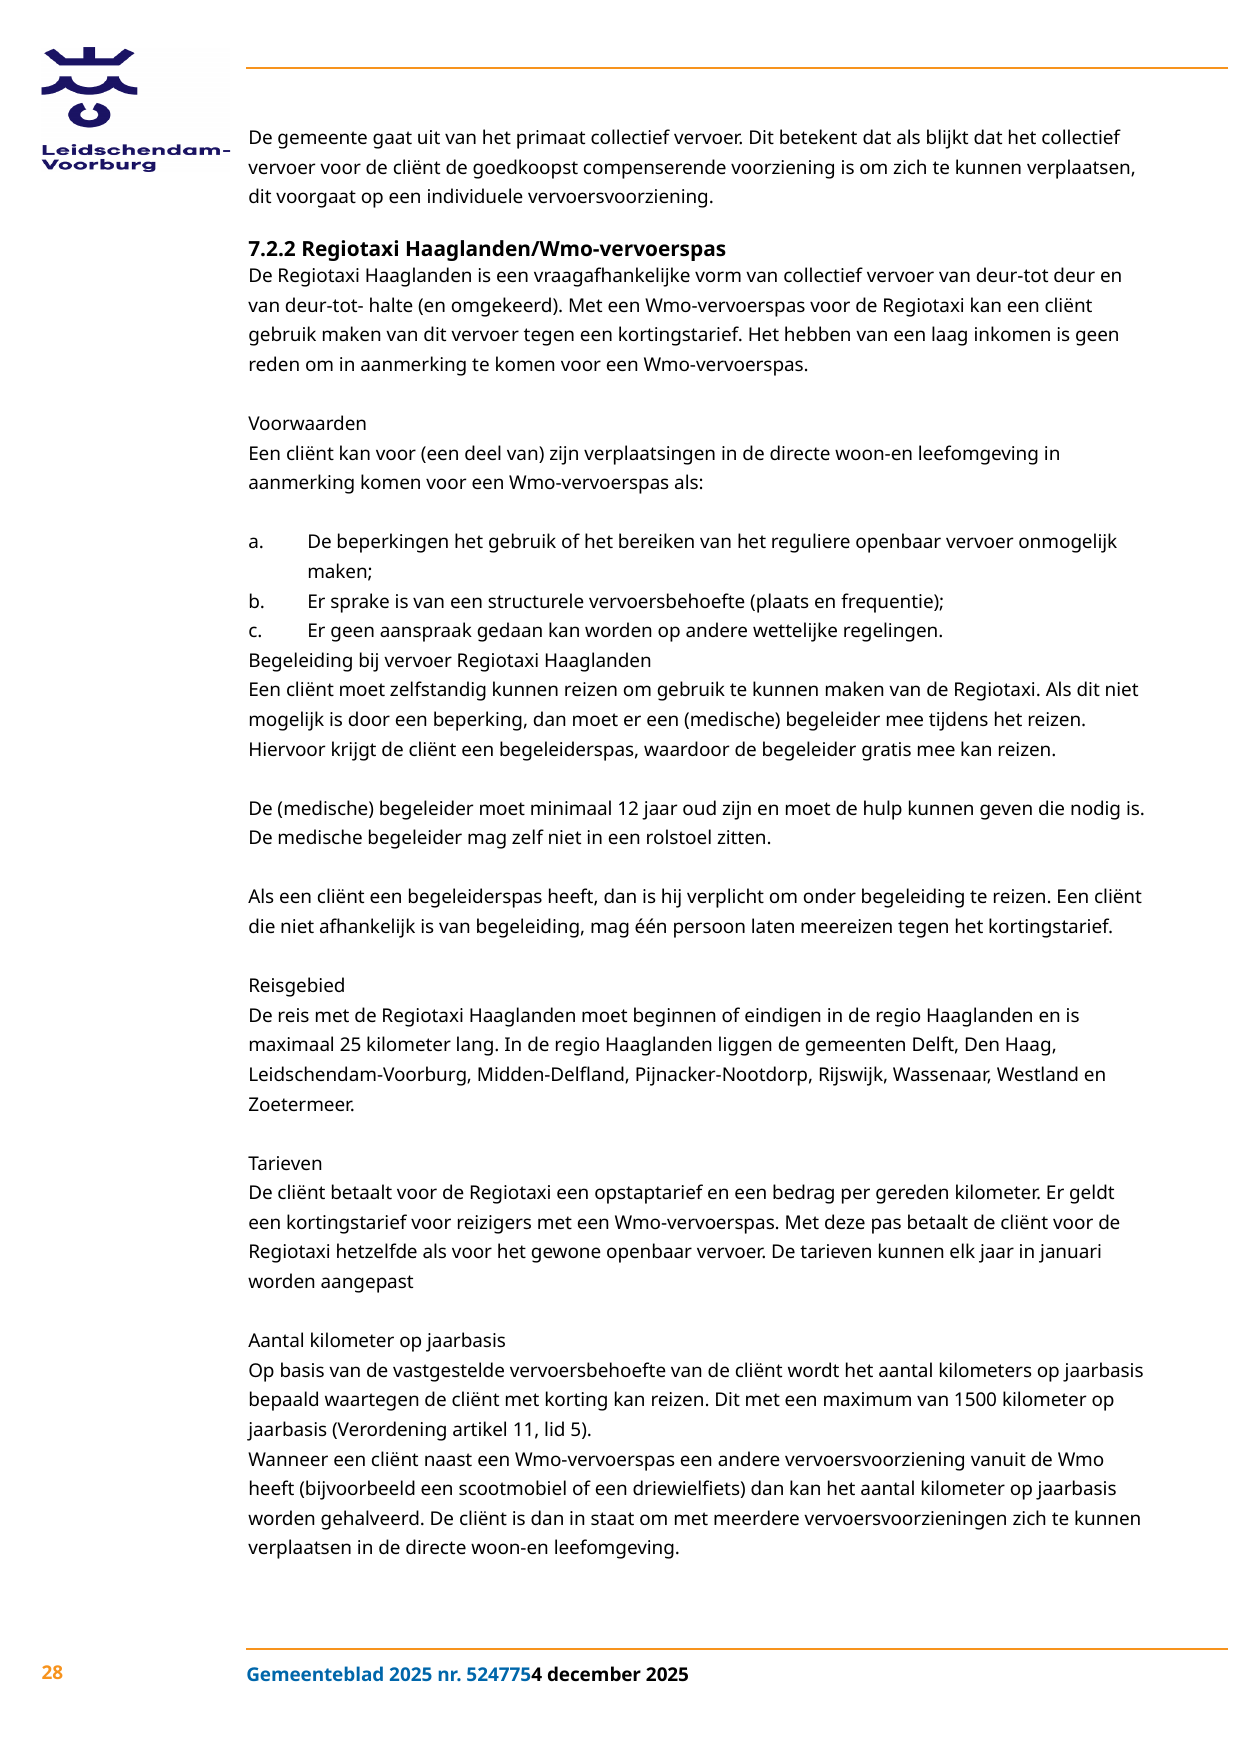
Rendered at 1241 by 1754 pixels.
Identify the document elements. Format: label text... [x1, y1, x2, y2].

text Wanneer een cliënt naast een Wmo-vervoerspas een andere vervoersvoorziening vanuit de Wmo heeft (bijvoorbeeld een scootmobiel of een driewielfiets) dan kan het aantal kilometer op jaarbasis worden gehalveerd. De cliënt is dan in staat om met meerdere vervoersvoorzieningen zich te kunnen verplaatsen in de directe woon-en leefomgeving. [248, 1446, 1152, 1560]
text Een cliënt kan voor (een deel van) zijn verplaatsingen in de directe woon-en leefomgeving in aanmerking komen voor een Wmo-vervoerspas als: [248, 440, 1152, 495]
text De cliënt betaalt voor de Regiotaxi een opstaptarief en een bedrag per gereden kilometer. Er geldt een kortingstarief voor reizigers met een Wmo-vervoerspas. Met deze pas betaalt de cliënt voor de Regiotaxi hetzelfde als voor het gewone openbaar vervoer. De tarieven kunnen elk jaar in januari worden aangepast [248, 1179, 1152, 1294]
text De Regiotaxi Haaglanden is een vraagafhankelijke vorm van collectief vervoer van deur-tot deur en van deur-tot- halte (en omgekeerd). Met een Wmo-vervoerspas voor de Regiotaxi kan een cliënt gebruik maken van dit vervoer tegen een kortingstarief. Het hebben van een laag inkomen is geen reden om in aanmerking te komen voor een Wmo-vervoerspas. [248, 262, 1152, 377]
text De (medische) begeleider moet minimaal 12 jaar oud zijn en moet de hulp kunnen geven die nodig is. De medische begeleider mag zelf niet in een rolstoel zitten. [248, 795, 1152, 850]
text De gemeente gaat uit van het primaat collectief vervoer. Dit betekent dat als blijkt dat het collectief vervoer voor de cliënt de goedkoopst compenserende voorziening is om zich te kunnen verplaatsen, dit voorgaat op een individuele vervoersvoorziening. [248, 124, 1152, 209]
text Een cliënt moet zelfstandig kunnen reizen om gebruik te kunnen maken van de Regiotaxi. Als dit niet mogelijk is door een beperking, dan moet er een (medische) begeleider mee tijdens het reizen. Hiervoor krijgt de cliënt een begeleiderspas, waardoor de begeleider gratis mee kan reizen. [248, 677, 1152, 761]
text Op basis van de vastgestelde vervoersbehoefte van de cliënt wordt het aantal kilometers op jaarbasis bepaald waartegen de cliënt met korting kan reizen. Dit met een maximum van 1500 kilometer op jaarbasis (Verordening artikel 11, lid 5). [248, 1357, 1152, 1442]
text Als een cliënt een begeleiderspas heeft, dan is hij verplicht om onder begeleiding te reizen. Een cliënt die niet afhankelijk is van begeleiding, mag één persoon laten meereizen tegen het kortingstarief. [248, 884, 1152, 939]
text Tarieven [248, 1150, 1152, 1176]
list Er sprake is van een structurele vervoersbehoefte (plaats en frequentie); [248, 588, 1152, 613]
list Er geen aanspraak gedaan kan worden op andere wettelijke regelingen. [248, 617, 1152, 643]
picture [41, 47, 231, 172]
text Voorwaarden [248, 410, 1152, 436]
text De reis met de Regiotaxi Haaglanden moet beginnen of eindigen in de regio Haaglanden en is maximaal 25 kilometer lang. In de regio Haaglanden liggen de gemeenten Delft, Den Haag, Leidschendam-Voorburg, Midden-Delfland, Pijnacker-Nootdorp, Rijswijk, Wassenaar, Westland en Zoetermeer. [248, 1002, 1152, 1116]
text Begeleiding bij vervoer Regiotaxi Haaglanden [248, 647, 1152, 673]
text 7.2.2 Regiotaxi Haaglanden/Wmo-vervoerspas [248, 234, 1152, 262]
text Reisgebied [248, 972, 1152, 998]
text Aantal kilometer op jaarbasis [248, 1327, 1152, 1353]
list De beperkingen het gebruik of het bereiken van het reguliere openbaar vervoer onmogelijk maken; [248, 529, 1152, 584]
